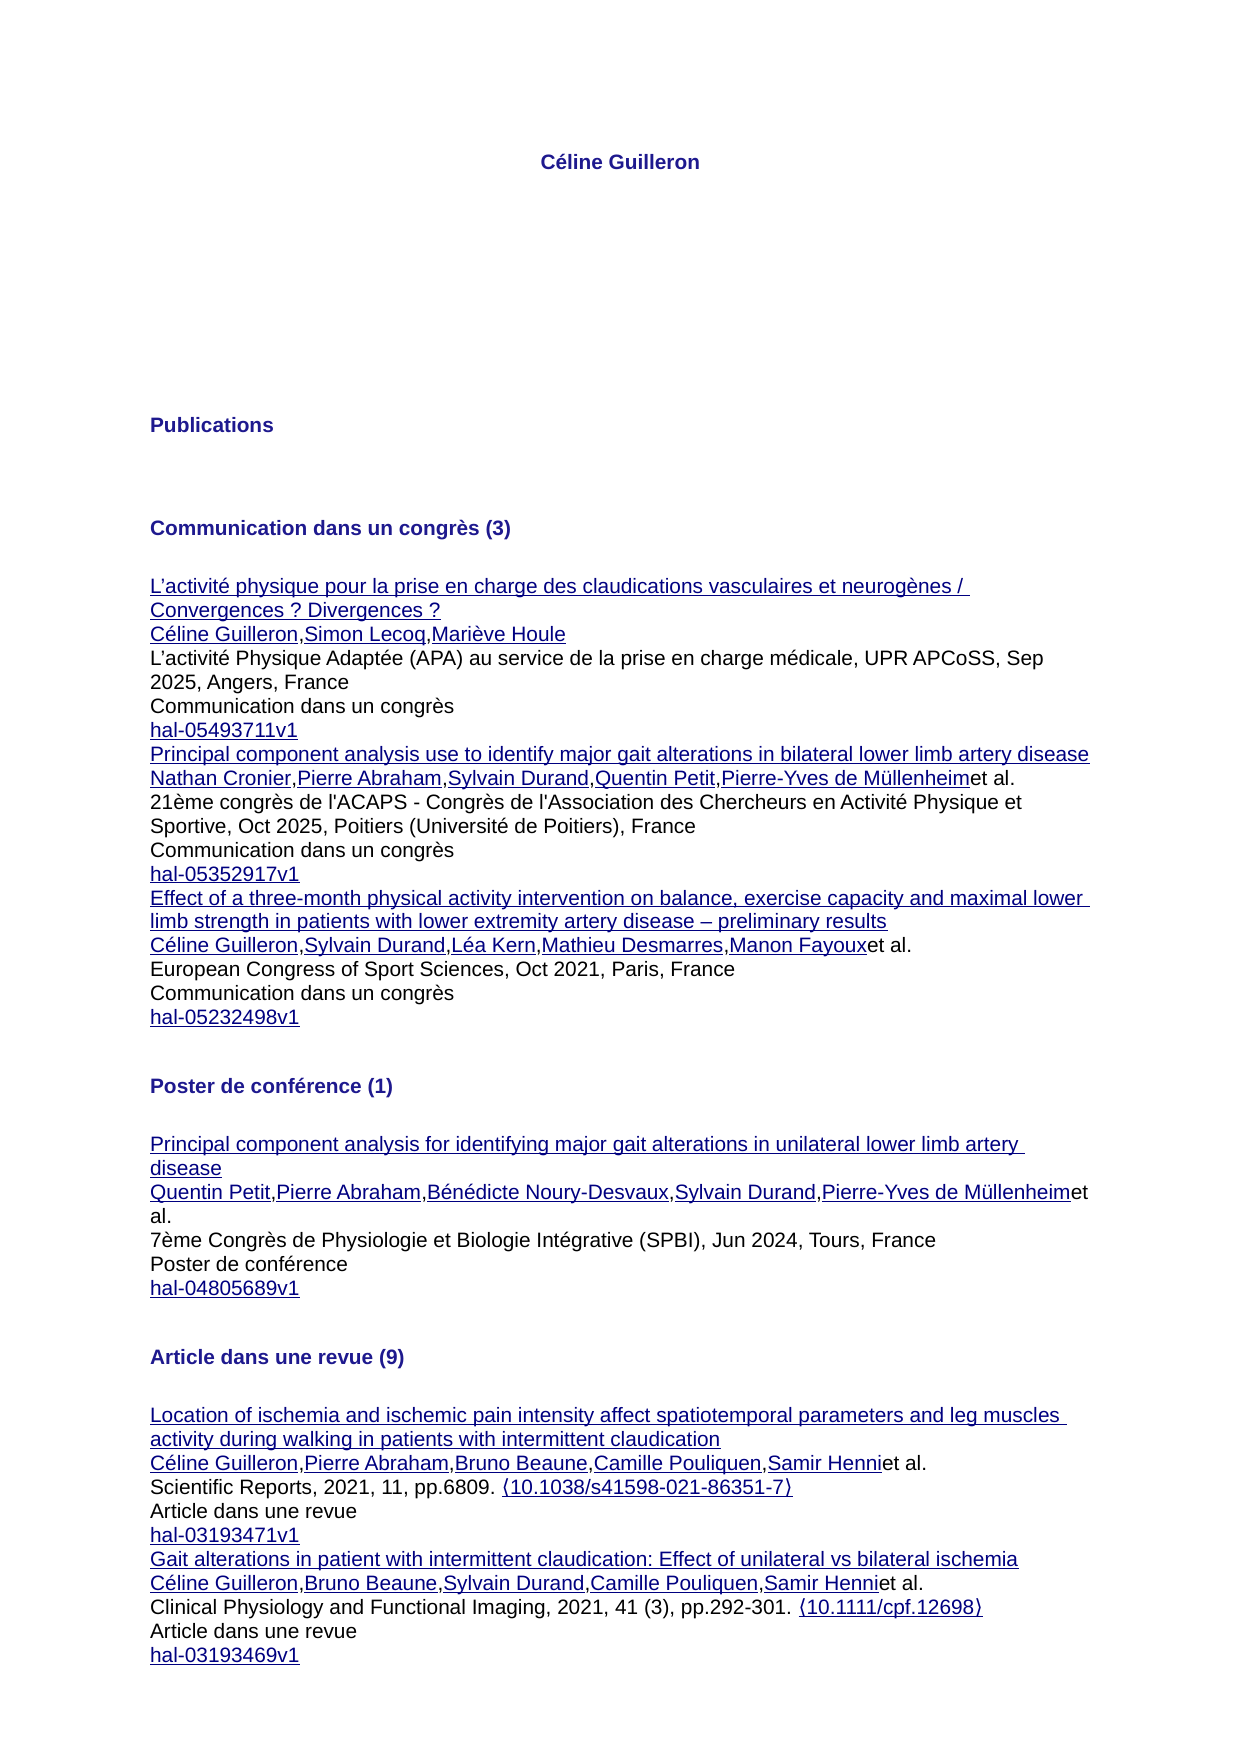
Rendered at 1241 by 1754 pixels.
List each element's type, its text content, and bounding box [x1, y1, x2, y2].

table_cell limb strength in patients with lower extremity artery disease – preliminary results Céline Guilleron,Sylvain Durand,Léa Kern,Mathieu Desmarres,Manon Fayouxet al. European Congress of Sport Sciences, Oct 2021, Paris, France Communication dans un congrès hal-05232498v1 [150, 907, 1090, 1029]
table_header Location of ischemia and ischemic pain intensity affect spatiotemporal parameters and leg muscles activity during walking in patients with intermittent claudication Céline Guilleron,Pierre Abraham,Bruno Beaune,Camille Pouliquen,Samir Henniet al. Scientific Reports, 2021, 11, pp.6809. ⟨10.1038/s41598-021-86351-7⟩ Article dans une revue hal-03193471v1 [150, 1403, 1090, 1547]
table_cell Gait alterations in patient with intermittent claudication: Effect of unilateral vs bilateral ischemia Céline Guilleron,Bruno Beaune,Sylvain Durand,Camille Pouliquen,Samir Henniet al. Clinical Physiology and Functional Imaging, 2021, 41 (3), pp.292-301. ⟨10.1111/cpf.12698⟩ Article dans une revue hal-03193469v1 [150, 1547, 1090, 1667]
table_cell Nathan Cronier,Pierre Abraham,Sylvain Durand,Quentin Petit,Pierre-Yves de Müllenheimet al. 21ème congrès de l'ACAPS - Congrès de l'Association des Chercheurs en Activité Physique et Sportive, Oct 2025, Poitiers (Université de Poitiers), France Communication dans un congrès hal-05352917v1 [150, 764, 1090, 885]
subtitle Publications [150, 412, 1090, 436]
subtitle Article dans une revue (9) [150, 1345, 1090, 1369]
table_header L’activité physique pour la prise en charge des claudications vasculaires et neurogènes / Convergences ? Divergences ? Céline Guilleron,Simon Lecoq,Mariève Houle L’activité Physique Adaptée (APA) au service de la prise en charge médicale, UPR APCoSS, Sep 2025, Angers, France Communication dans un congrès hal-05493711v1 [150, 574, 1090, 742]
subtitle Céline Guilleron [150, 150, 1090, 174]
table_cell Principal component analysis use to identify major gait alterations in bilateral lower limb artery disease [150, 742, 1090, 763]
subtitle Poster de conférence (1) [150, 1074, 1090, 1098]
subtitle Communication dans un congrès (3) [150, 516, 1090, 539]
table_header Principal component analysis for identifying major gait alterations in unilateral lower limb artery disease Quentin Petit,Pierre Abraham,Bénédicte Noury-Desvaux,Sylvain Durand,Pierre-Yves de Müllenheimet al. 7ème Congrès de Physiologie et Biologie Intégrative (SPBI), Jun 2024, Tours, France Poster de conférence hal-04805689v1 [150, 1132, 1090, 1300]
table_cell Effect of a three-month physical activity intervention on balance, exercise capacity and maximal lower [150, 885, 1090, 906]
